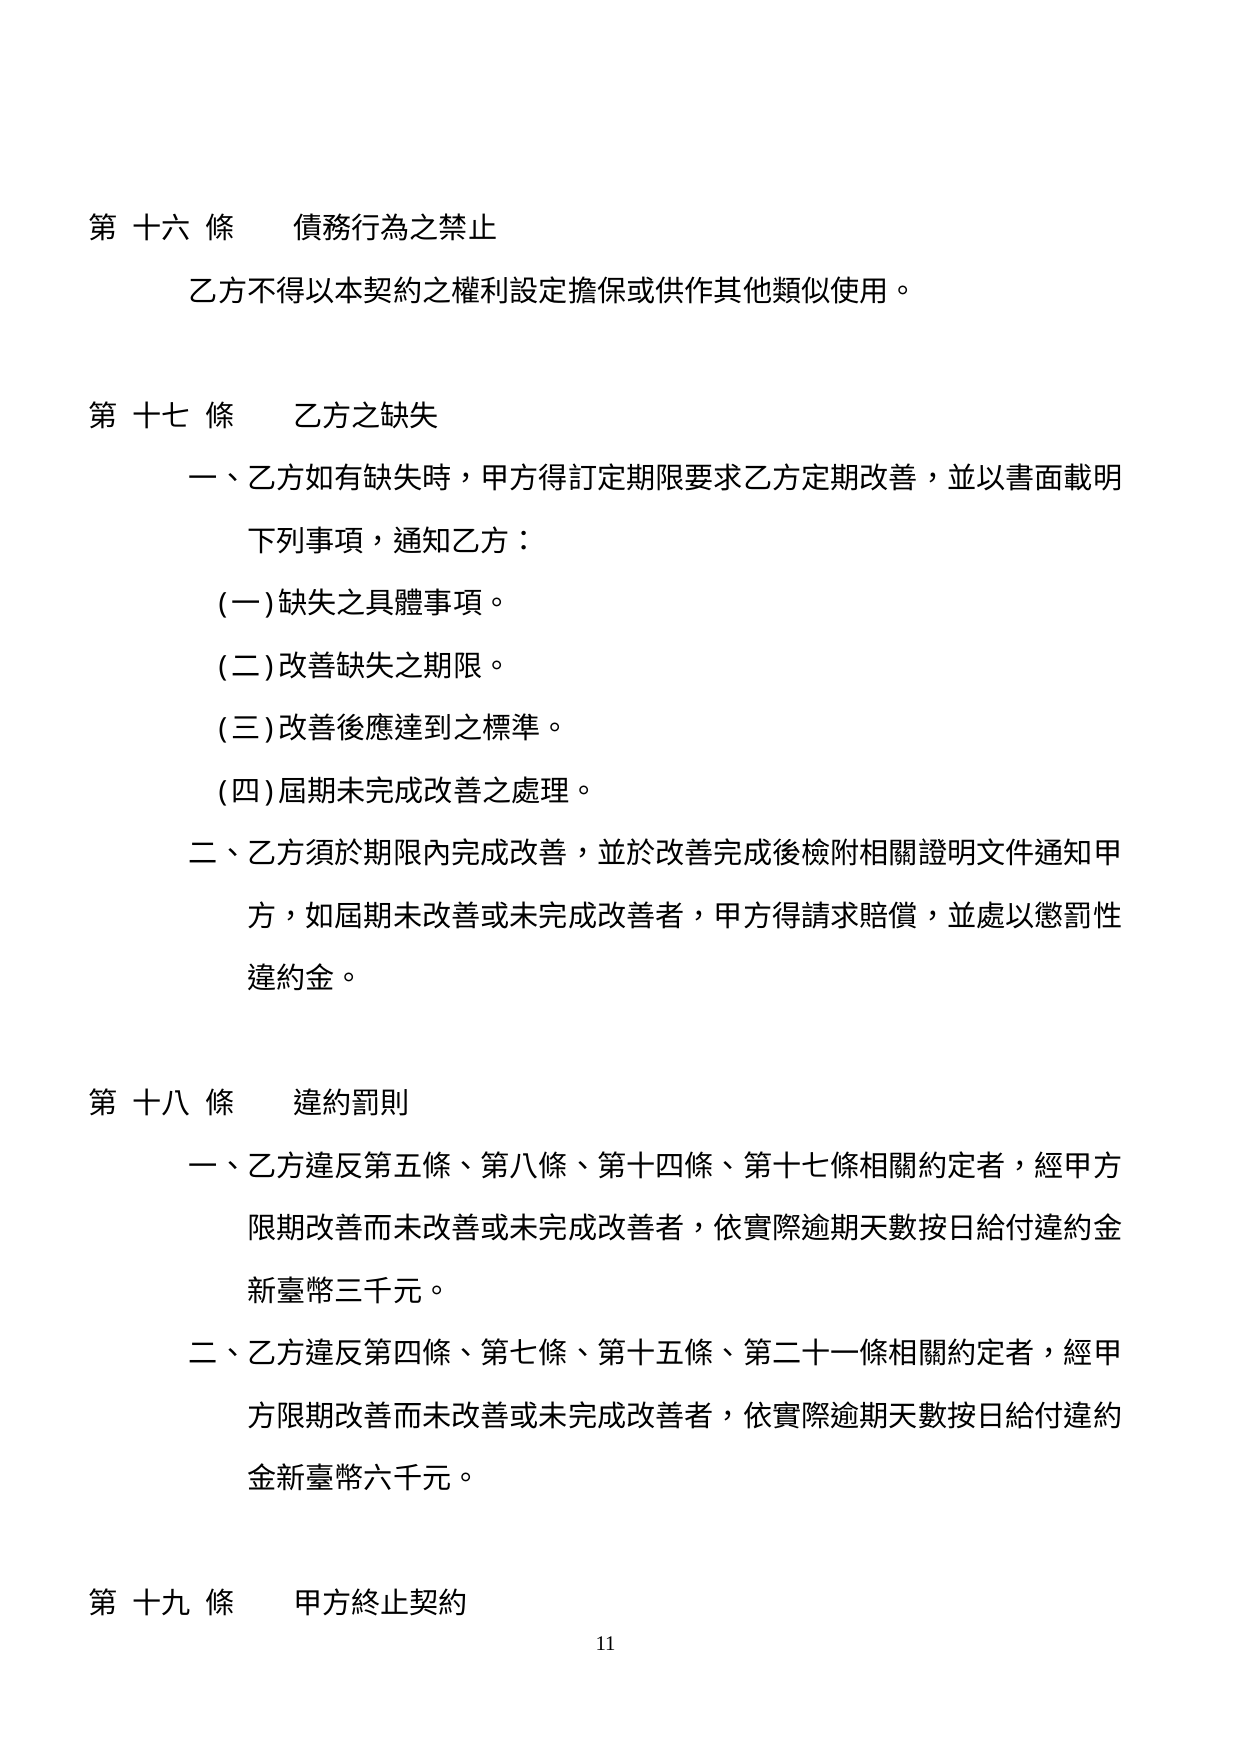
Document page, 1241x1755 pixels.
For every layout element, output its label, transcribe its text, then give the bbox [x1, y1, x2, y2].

text (三)改善後應達到之標準。 [214, 684, 1122, 747]
text 一、乙方如有缺失時，甲方得訂定期限要求乙方定期改善，並以書面載明下列事項，通知乙方： [189, 434, 1122, 559]
text (四)屆期未完成改善之處理。 [214, 747, 1122, 809]
text (二)改善缺失之期限。 [214, 622, 1122, 684]
text 乙方不得以本契約之權利設定擔保或供作其他類似使用。 [189, 247, 1122, 309]
text 第 十七 條 乙方之缺失 [89, 372, 1122, 434]
text 第 十八 條 違約罰則 [89, 1059, 1122, 1122]
text 二、乙方須於期限內完成改善，並於改善完成後檢附相關證明文件通知甲方，如屆期未改善或未完成改善者，甲方得請求賠償，並處以懲罰性違約金。 [189, 809, 1122, 997]
text 第 十九 條 甲方終止契約 [89, 1559, 1122, 1622]
text (一)缺失之具體事項。 [214, 559, 1122, 622]
text 二、乙方違反第四條、第七條、第十五條、第二十一條相關約定者，經甲方限期改善而未改善或未完成改善者，依實際逾期天數按日給付違約金新臺幣六千元。 [189, 1309, 1122, 1497]
text 第 十六 條 債務行為之禁止 [89, 184, 1122, 247]
text 一、乙方違反第五條、第八條、第十四條、第十七條相關約定者，經甲方限期改善而未改善或未完成改善者，依實際逾期天數按日給付違約金新臺幣三千元。 [189, 1122, 1122, 1309]
